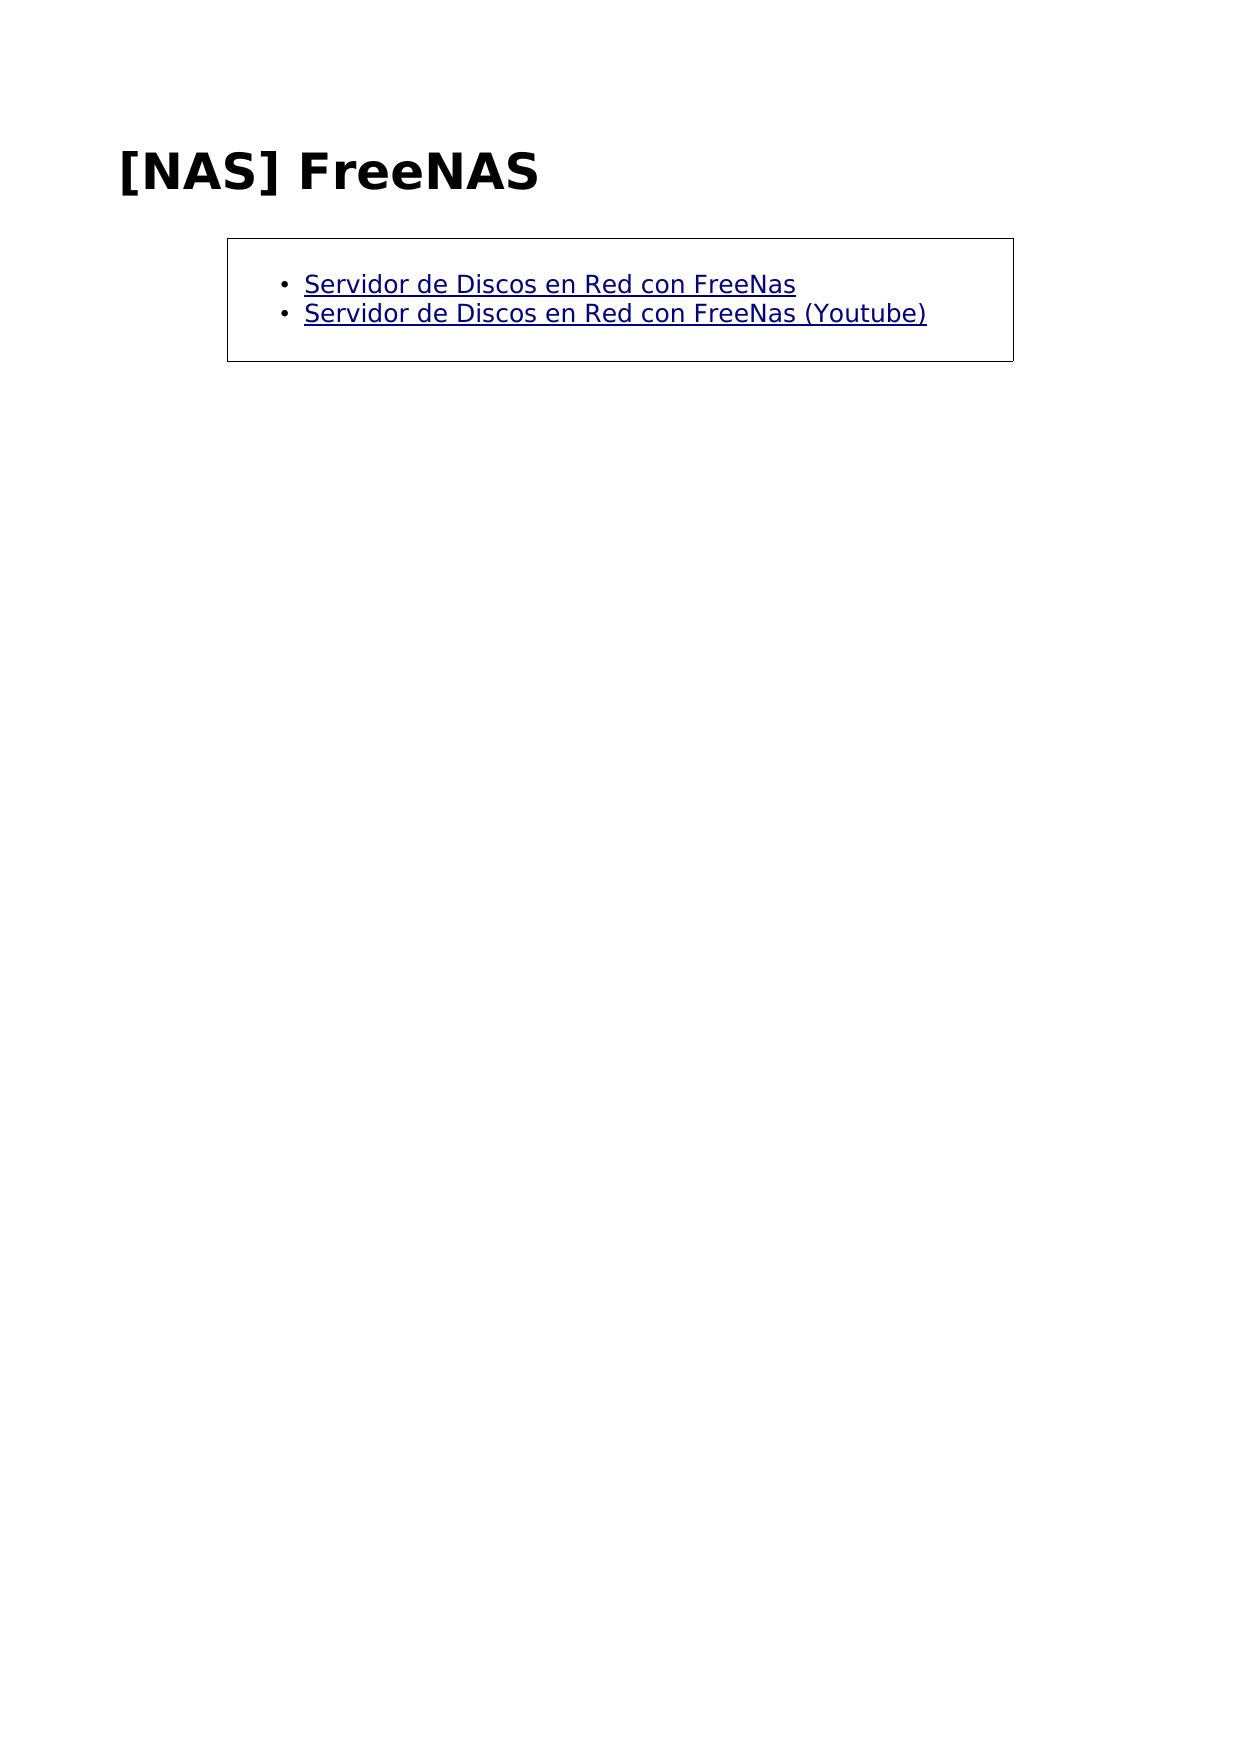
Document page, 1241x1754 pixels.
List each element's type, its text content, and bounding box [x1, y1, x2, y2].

subtitle [NAS] FreeNAS [118, 143, 1122, 201]
table_header Servidor de Discos en Red con FreeNas Servidor de Discos en Red con FreeNas (Youtube) [228, 239, 1013, 361]
